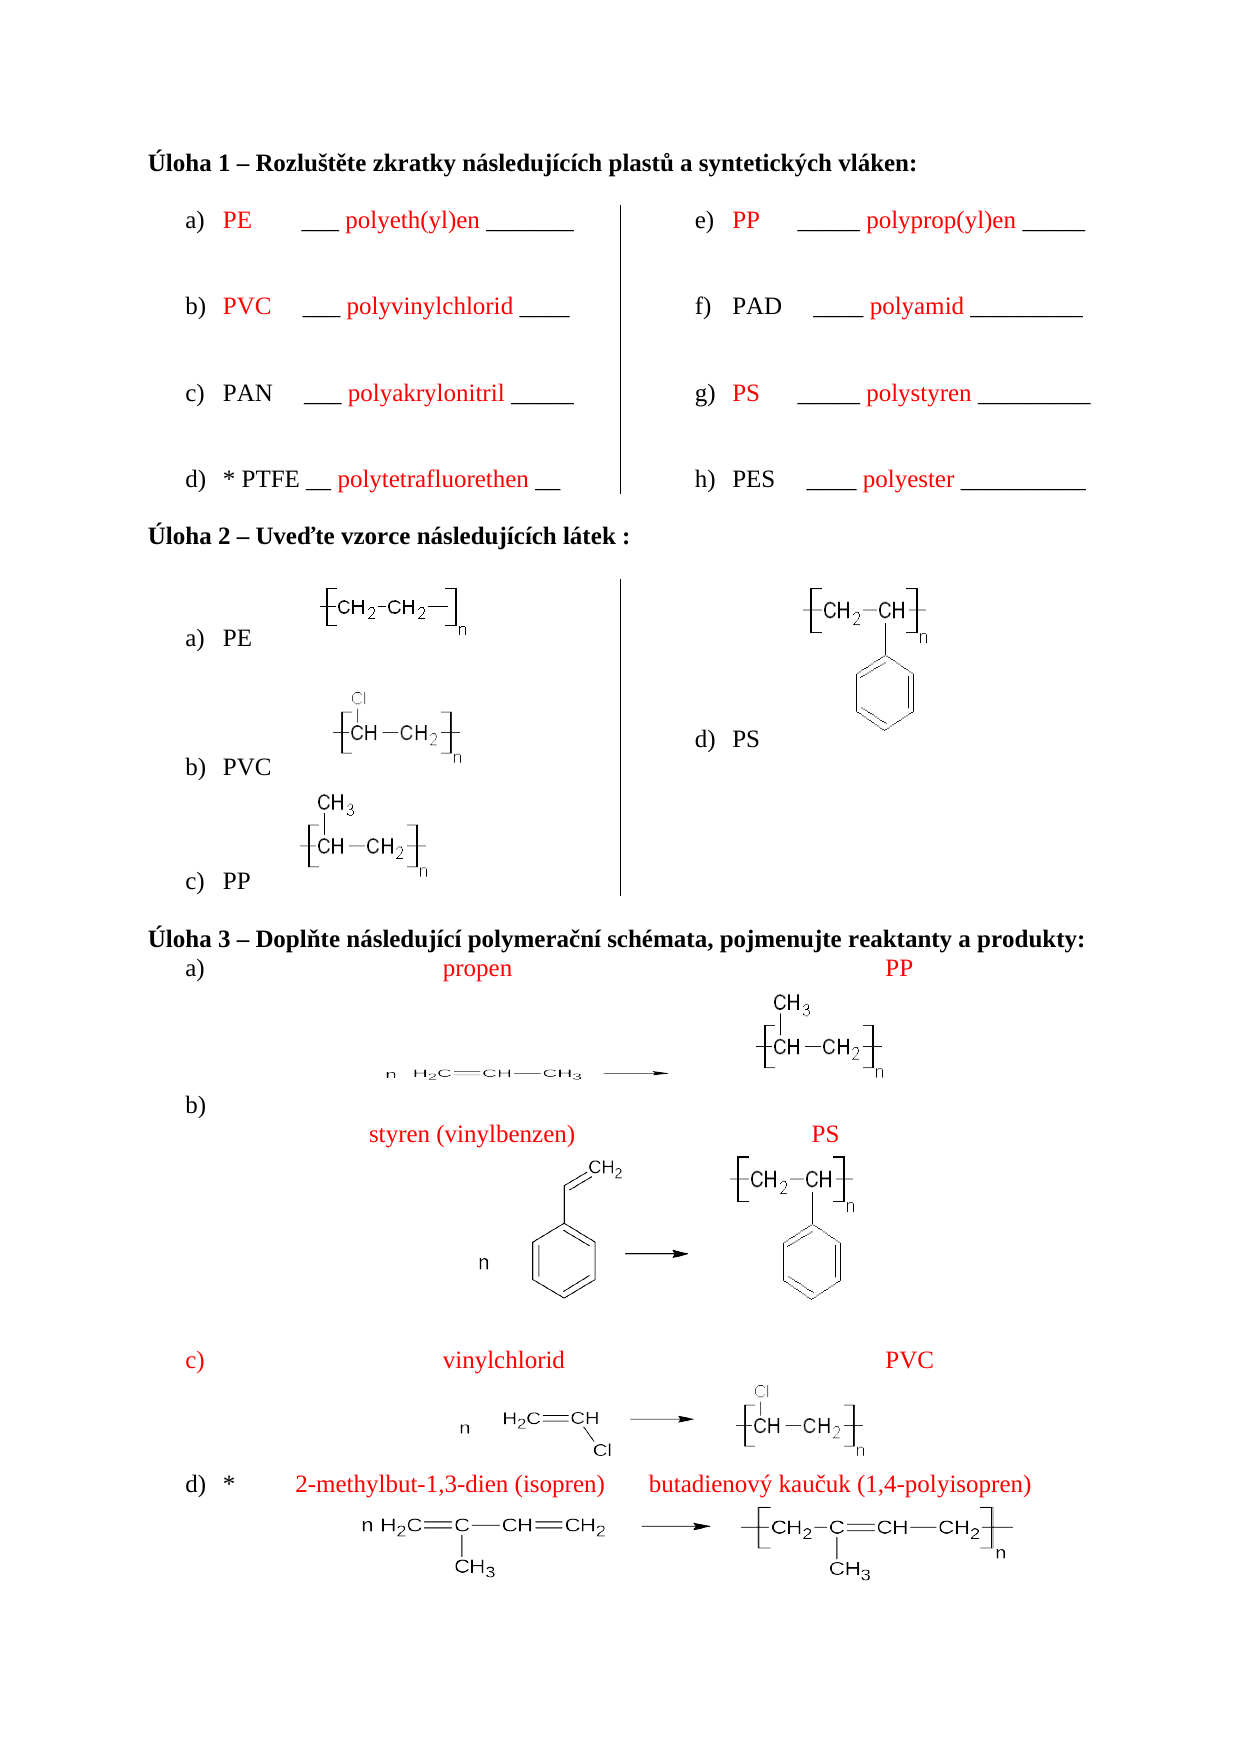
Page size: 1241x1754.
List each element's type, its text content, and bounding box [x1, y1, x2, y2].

list PVC ___ polyvinylchlorid ____ [185, 291, 583, 320]
list * 2-methylbut-1,3-dien (isopren) butadienový kaučuk (1,4-polyisopren) [185, 1469, 1092, 1498]
list PP _____ polyprop(yl)en _____ [694, 205, 1092, 234]
picture [801, 588, 929, 739]
list PAD ____ polyamid _________ [694, 291, 1092, 320]
picture [318, 588, 469, 638]
text Úloha 1 – Rozluštěte zkratky následujících plastů a syntetických vláken: [148, 148, 1092, 176]
text Úloha 3 – Doplňte následující polymerační schémata, pojmenujte reaktanty a produkty: [148, 924, 1092, 953]
text Úloha 2 – Uveďte vzorce následujících látek : [148, 521, 1092, 550]
list PVC [185, 681, 583, 781]
list * PTFE __ polytetrafluorethen __ [185, 464, 583, 493]
picture [728, 1156, 856, 1308]
text styren (vinylbenzen) PS [185, 1119, 1092, 1148]
picture [734, 1383, 866, 1460]
list PS [694, 579, 1092, 753]
list PP [185, 781, 583, 895]
picture [298, 790, 429, 881]
list PS _____ polystyren _________ [694, 378, 1092, 406]
list vinylchlorid PVC [185, 1345, 1092, 1374]
picture [754, 990, 885, 1082]
list PE [185, 579, 583, 652]
list PAN ___ polyakrylonitril _____ [185, 378, 583, 406]
list PE ___ polyeth(yl)en _______ [185, 205, 583, 234]
picture [331, 689, 463, 767]
list PES ____ polyester __________ [694, 464, 1092, 493]
list propen PP [185, 953, 1092, 981]
